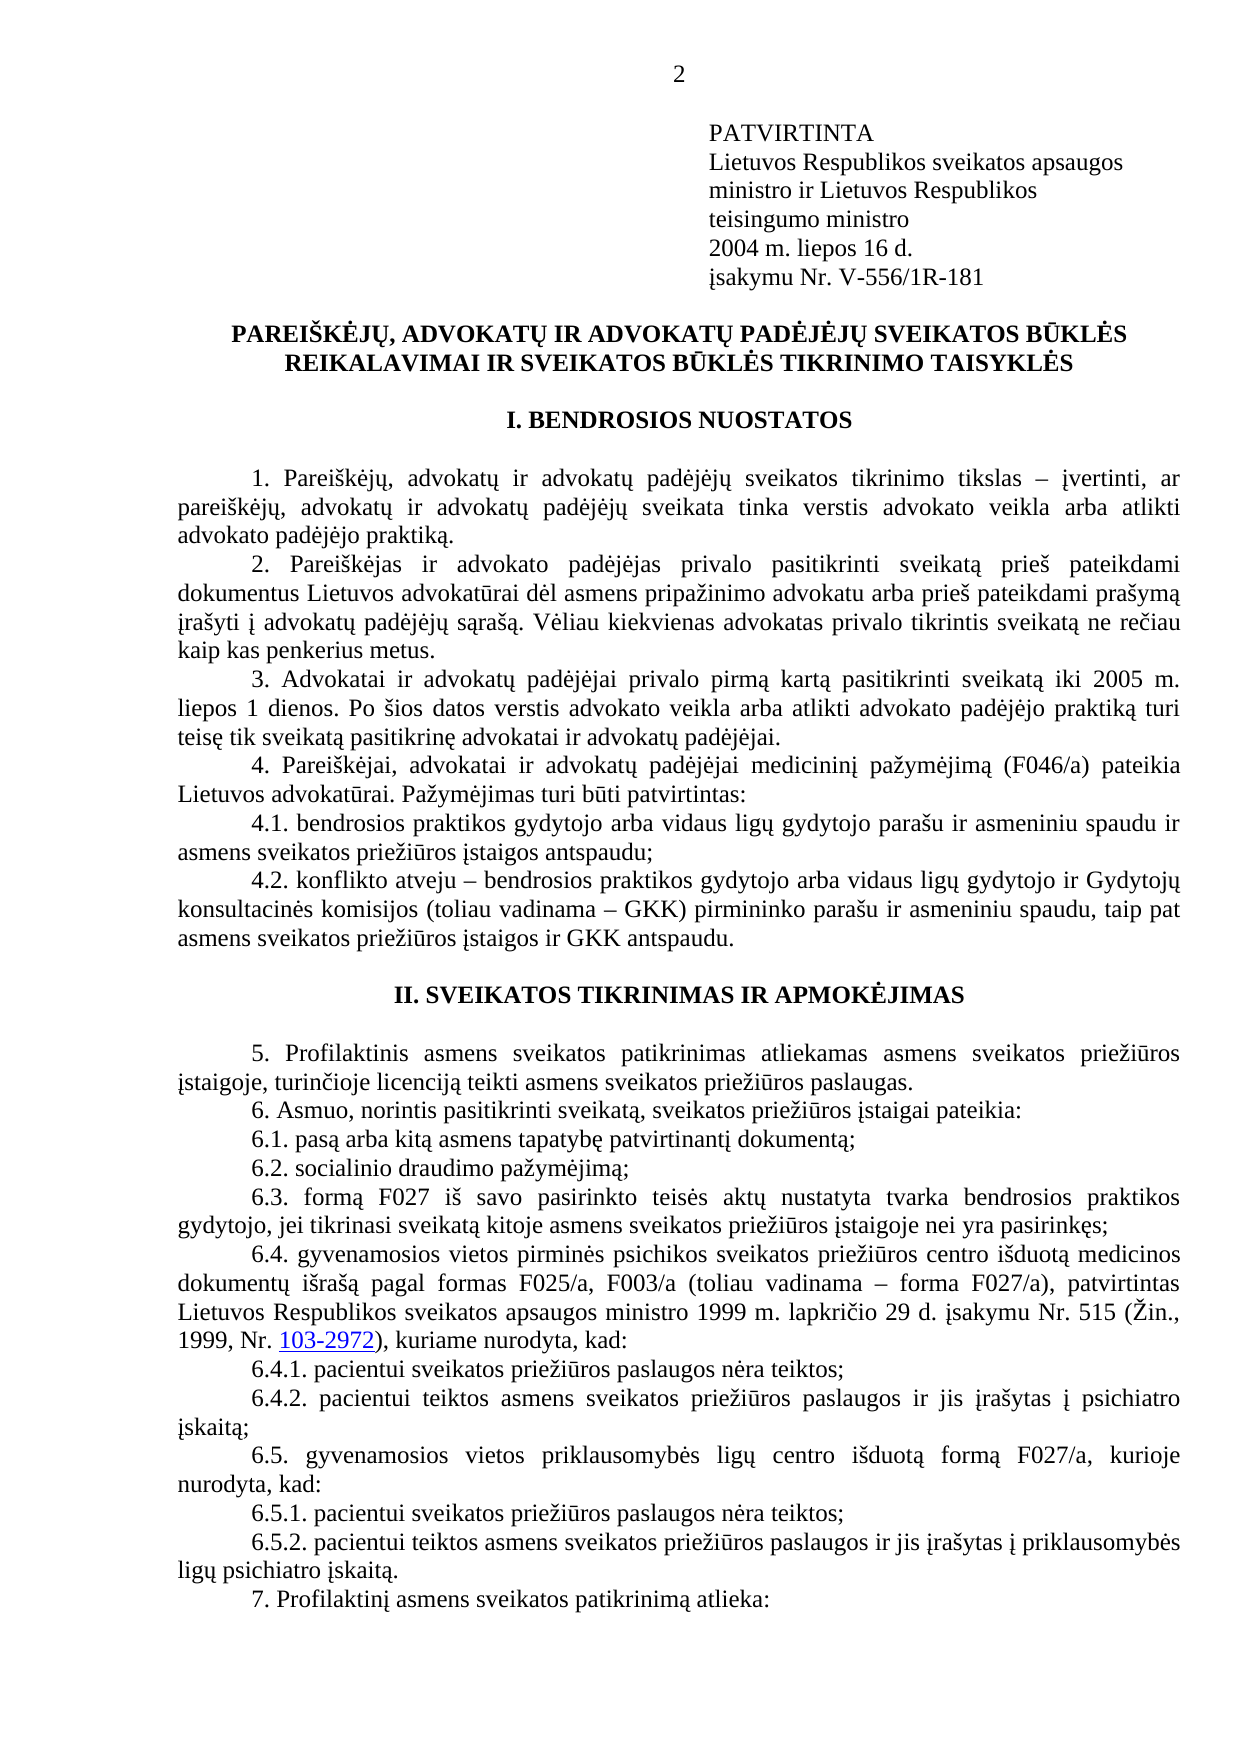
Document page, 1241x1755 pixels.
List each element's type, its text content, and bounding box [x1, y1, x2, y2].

text teisingumo ministro [177, 204, 1181, 233]
text 6.5.2. pacientui teiktos asmens sveikatos priežiūros paslaugos ir jis įrašytas į priklausomybės ligų psichiatro įskaitą. [177, 1527, 1181, 1584]
text Lietuvos Respublikos sveikatos apsaugos [177, 147, 1181, 176]
text I. BENDROSIOS NUOSTATOS [177, 406, 1181, 434]
text 6.4.1. pacientui sveikatos priežiūros paslaugos nėra teiktos; [177, 1354, 1181, 1383]
text 6.3. formą F027 iš savo pasirinkto teisės aktų nustatyta tvarka bendrosios praktikos gydytojo, jei tikrinasi sveikatą kitoje asmens sveikatos priežiūros įstaigoje nei yra pasirinkęs; [177, 1182, 1181, 1239]
text 2. Pareiškėjas ir advokato padėjėjas privalo pasitikrinti sveikatą prieš pateikdami dokumentus Lietuvos advokatūrai dėl asmens pripažinimo advokatu arba prieš pateikdami prašymą įrašyti į advokatų padėjėjų sąrašą. Vėliau kiekvienas advokatas privalo tikrintis sveikatą ne rečiau kaip kas penkerius metus. [177, 549, 1181, 664]
text ministro ir Lietuvos Respublikos [177, 176, 1181, 204]
text II. SVEIKATOS TIKRINIMAS IR APMOKĖJIMAS [177, 981, 1181, 1009]
text 7. Profilaktinį asmens sveikatos patikrinimą atlieka: [177, 1584, 1181, 1613]
text 6.5.1. pacientui sveikatos priežiūros paslaugos nėra teiktos; [177, 1498, 1181, 1527]
text 6.4.2. pacientui teiktos asmens sveikatos priežiūros paslaugos ir jis įrašytas į psichiatro įskaitą; [177, 1383, 1181, 1441]
text 1. Pareiškėjų, advokatų ir advokatų padėjėjų sveikatos tikrinimo tikslas – įvertinti, ar pareiškėjų, advokatų ir advokatų padėjėjų sveikata tinka verstis advokato veikla arba atlikti advokato padėjėjo praktiką. [177, 463, 1181, 549]
text 5. Profilaktinis asmens sveikatos patikrinimas atliekamas asmens sveikatos priežiūros įstaigoje, turinčioje licenciją teikti asmens sveikatos priežiūros paslaugas. [177, 1038, 1181, 1096]
text 3. Advokatai ir advokatų padėjėjai privalo pirmą kartą pasitikrinti sveikatą iki 2005 m. liepos 1 dienos. Po šios datos verstis advokato veikla arba atlikti advokato padėjėjo praktiką turi teisę tik sveikatą pasitikrinę advokatai ir advokatų padėjėjai. [177, 664, 1181, 751]
text 6.1. pasą arba kitą asmens tapatybę patvirtinantį dokumentą; [177, 1124, 1181, 1153]
text 4.1. bendrosios praktikos gydytojo arba vidaus ligų gydytojo parašu ir asmeniniu spaudu ir asmens sveikatos priežiūros įstaigos antspaudu; [177, 808, 1181, 866]
text 6. Asmuo, norintis pasitikrinti sveikatą, sveikatos priežiūros įstaigai pateikia: [177, 1096, 1181, 1124]
text įsakymu Nr. V-556/1R-181 [177, 262, 1181, 291]
text PAREIŠKĖJŲ, ADVOKATŲ IR ADVOKATŲ PADĖJĖJŲ SVEIKATOS BŪKLĖS REIKALAVIMAI IR SVEIKATOS BŪKLĖS TIKRINIMO TAISYKLĖS [177, 319, 1181, 377]
text 6.4. gyvenamosios vietos pirminės psichikos sveikatos priežiūros centro išduotą medicinos dokumentų išrašą pagal formas F025/a, F003/a (toliau vadinama – forma F027/a), patvirtintas Lietuvos Respublikos sveikatos apsaugos ministro 1999 m. lapkričio 29 d. įsakymu Nr. 515 (Žin., 1999, Nr. 103-2972), kuriame nurodyta, kad: [177, 1239, 1181, 1354]
text 4.2. konflikto atveju – bendrosios praktikos gydytojo arba vidaus ligų gydytojo ir Gydytojų konsultacinės komisijos (toliau vadinama – GKK) pirmininko parašu ir asmeniniu spaudu, taip pat asmens sveikatos priežiūros įstaigos ir GKK antspaudu. [177, 866, 1181, 952]
text 4. Pareiškėjai, advokatai ir advokatų padėjėjai medicininį pažymėjimą (F046/a) pateikia Lietuvos advokatūrai. Pažymėjimas turi būti patvirtintas: [177, 751, 1181, 808]
text 6.2. socialinio draudimo pažymėjimą; [177, 1153, 1181, 1182]
text 6.5. gyvenamosios vietos priklausomybės ligų centro išduotą formą F027/a, kurioje nurodyta, kad: [177, 1441, 1181, 1498]
text PATVIRTINTA [177, 118, 1181, 147]
text 2004 m. liepos 16 d. [177, 233, 1181, 262]
